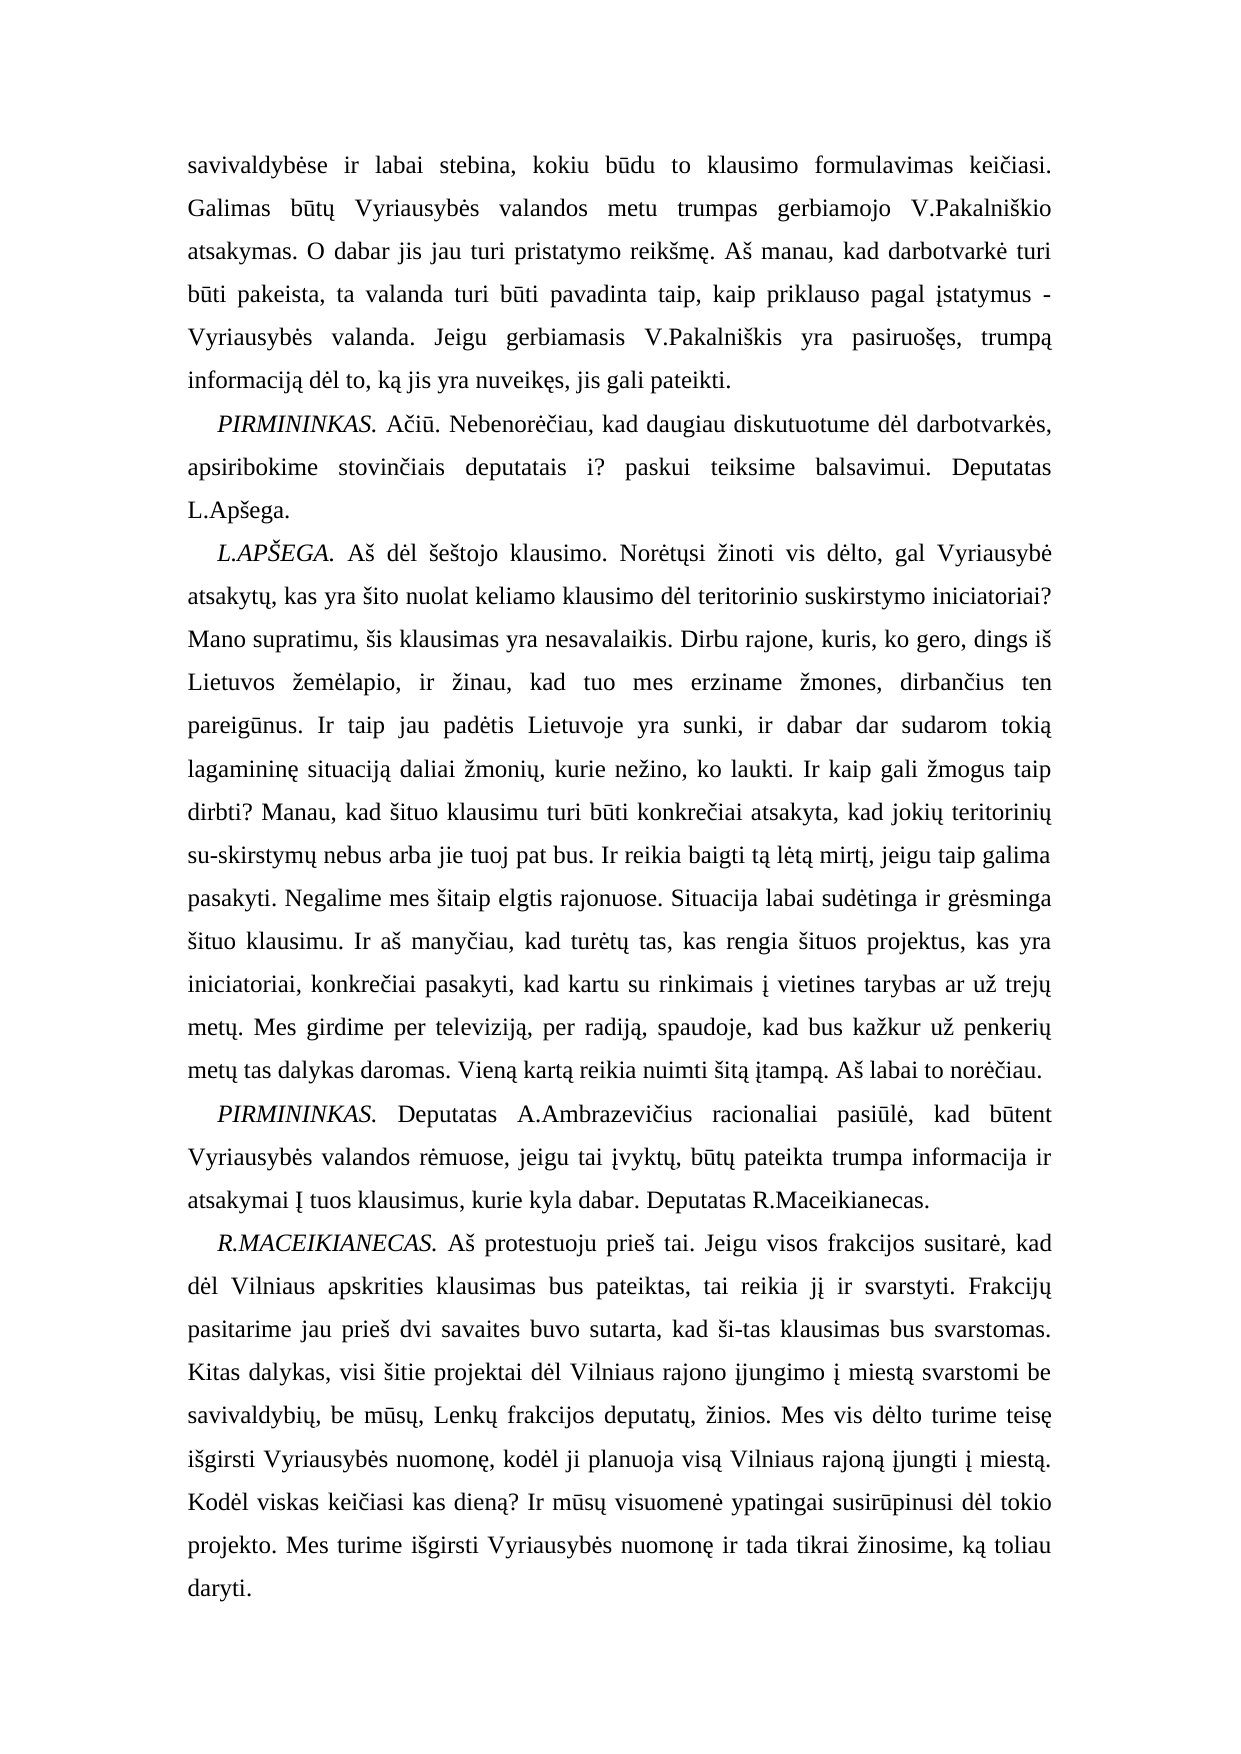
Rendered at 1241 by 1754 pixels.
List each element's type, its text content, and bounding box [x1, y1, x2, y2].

text R.MACEIKIANECAS. Aš protestuoju prieš tai. Jeigu visos frakcijos susitarė, kad dėl Vilniaus apskrities klausimas bus pateiktas, tai reikia jį ir svarstyti. Frakcijų pasitarime jau prieš dvi savaites buvo sutarta, kad ši-tas klausimas bus svarstomas. Kitas dalykas, visi šitie projektai dėl Vilniaus rajono įjungimo į miestą svarstomi be savivaldybių, be mūsų, Lenkų frakcijos deputatų, žinios. Mes vis dėlto turime teisę išgirsti Vyriausybės nuomonę, kodėl ji planuoja visą Vilniaus rajoną įjungti į miestą. Kodėl viskas keičiasi kas dieną? Ir mūsų visuomenė ypatingai susirūpinusi dėl tokio projekto. Mes turime išgirsti Vyriausybės nuomonę ir tada tikrai žinosime, ką toliau daryti. [187, 1228, 1053, 1602]
text L.APŠEGA. Aš dėl šeštojo klausimo. Norėtųsi žinoti vis dėlto, gal Vyriausybė atsakytų, kas yra šito nuolat keliamo klausimo dėl teritorinio suskirstymo iniciatoriai? Mano supratimu, šis klausimas yra nesavalaikis. Dirbu rajone, kuris, ko gero, dings iš Lietuvos žemėlapio, ir žinau, kad tuo mes erziname žmones, dirbančius ten pareigūnus. Ir taip jau padėtis Lietuvoje yra sunki, ir dabar dar sudarom tokią lagamininę situaciją daliai žmonių, kurie nežino, ko laukti. Ir kaip gali žmogus taip dirbti? Manau, kad šituo klausimu turi būti konkrečiai atsakyta, kad jokių teritorinių su-skirstymų nebus arba jie tuoj pat bus. Ir reikia baigti tą lėtą mirtį, jeigu taip galima pasakyti. Negalime mes šitaip elgtis rajonuose. Situacija labai sudėtinga ir grėsminga šituo klausimu. Ir aš manyčiau, kad turėtų tas, kas rengia šituos projektus, kas yra iniciatoriai, konkrečiai pasakyti, kad kartu su rinkimais į vietines tarybas ar už trejų metų. Mes girdime per televiziją, per radiją, spaudoje, kad bus kažkur už penkerių metų tas dalykas daromas. Vieną kartą reikia nuimti šitą įtampą. Aš labai to norėčiau. [187, 538, 1053, 1084]
text PIRMININKAS. Ačiū. Nebenorėčiau, kad daugiau diskutuotume dėl darbotvarkės, apsiribokime stovinčiais deputatais i? paskui teiksime balsavimui. Deputatas L.Apšega. [187, 409, 1053, 524]
text PIRMININKAS. Deputatas A.Ambrazevičius racionaliai pasiūlė, kad būtent Vyriausybės valandos rėmuose, jeigu tai įvyktų, būtų pateikta trumpa informacija ir atsakymai Į tuos klausimus, kurie kyla dabar. Deputatas R.Maceikianecas. [187, 1099, 1053, 1214]
text savivaldybėse ir labai stebina, kokiu būdu to klausimo formulavimas keičiasi. Galimas būtų Vyriausybės valandos metu trumpas gerbiamojo V.Pakalniškio atsakymas. O dabar jis jau turi pristatymo reikšmę. Aš manau, kad darbotvarkė turi būti pakeista, ta valanda turi būti pavadinta taip, kaip priklauso pagal įstatymus - Vyriausybės valanda. Jeigu gerbiamasis V.Pakalniškis yra pasiruošęs, trumpą informaciją dėl to, ką jis yra nuveikęs, jis gali pateikti. [187, 150, 1053, 394]
